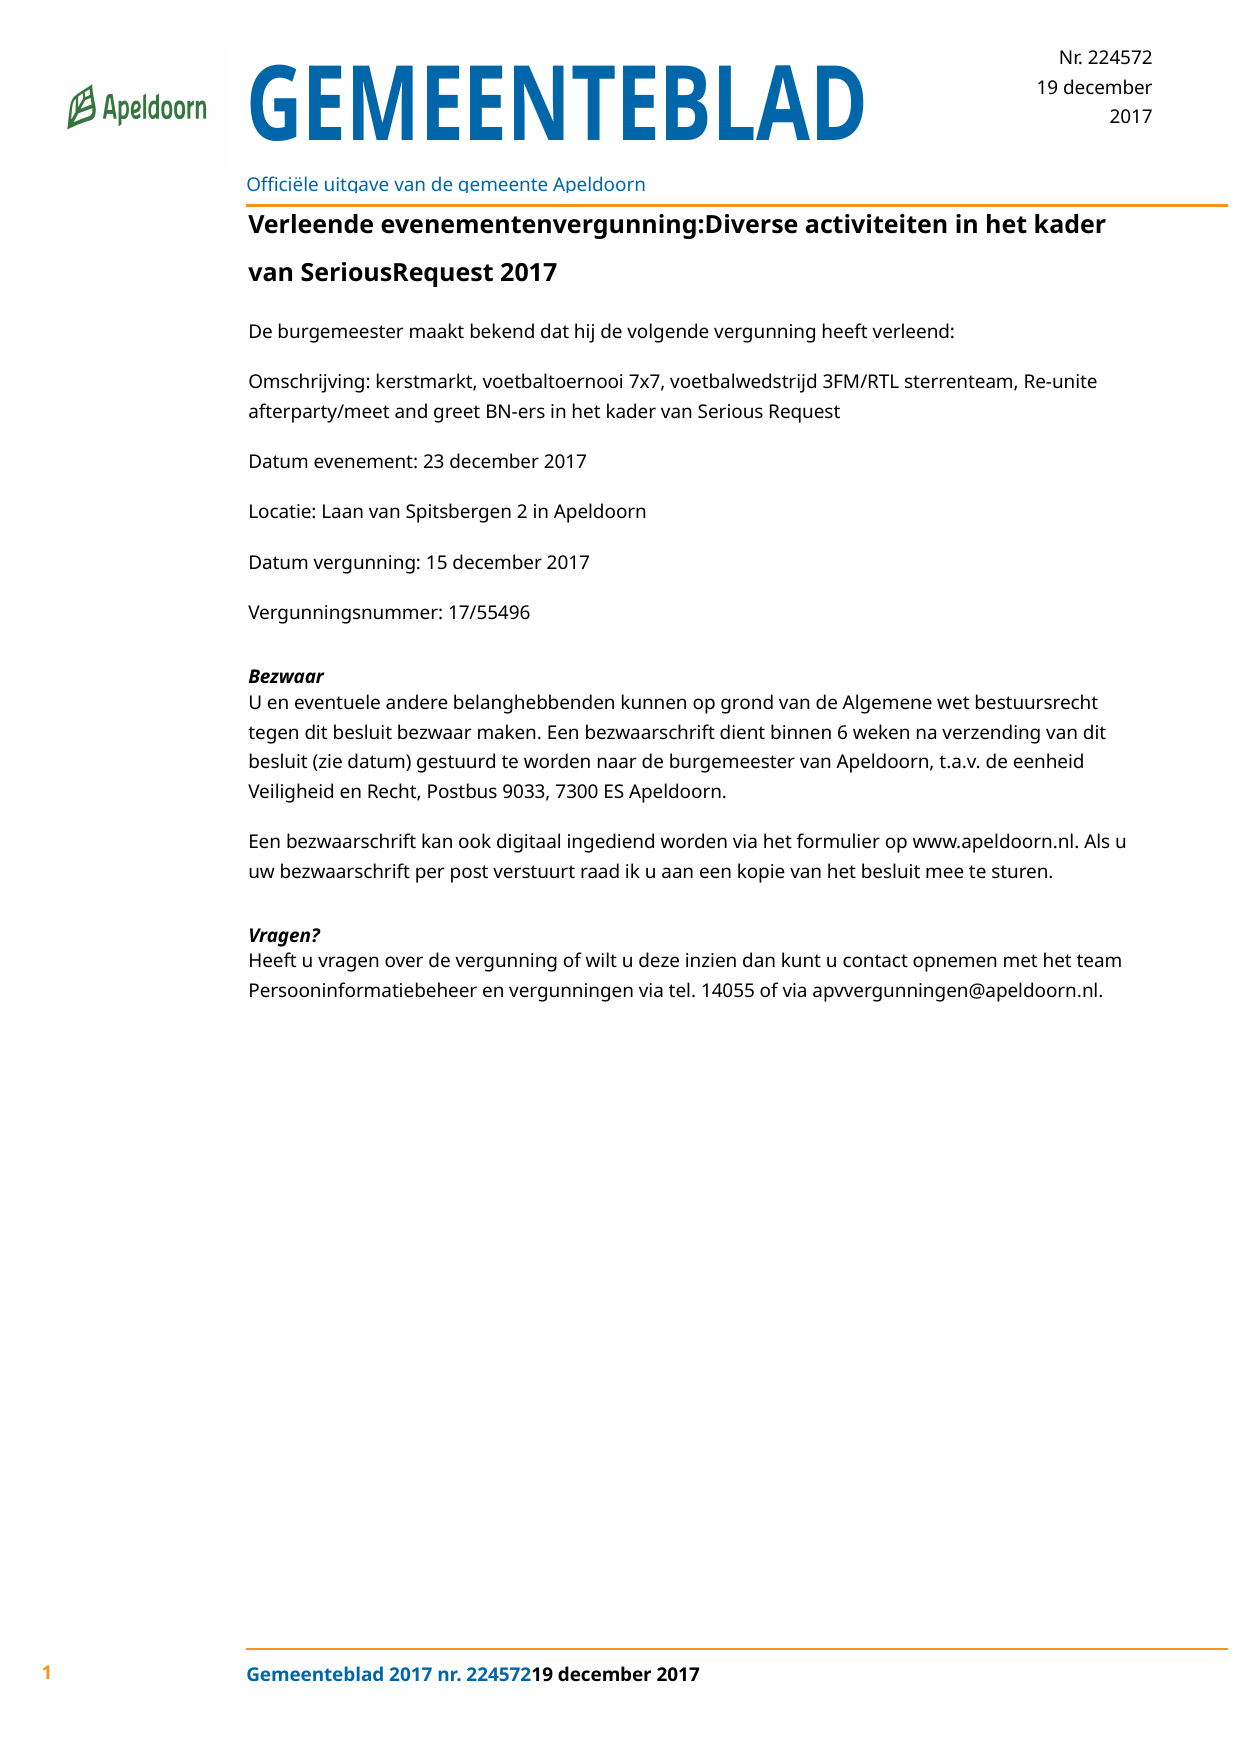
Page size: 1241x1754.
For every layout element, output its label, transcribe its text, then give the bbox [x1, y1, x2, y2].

text Vergunningsnummer: 17/55496 [248, 599, 1152, 625]
text Datum vergunning: 15 december 2017 [248, 549, 1152, 575]
text Datum evenement: 23 december 2017 [248, 448, 1152, 474]
text Bezwaar [248, 663, 1152, 689]
text U en eventuele andere belanghebbenden kunnen op grond van de Algemene wet bestuursrecht tegen dit besluit bezwaar maken. Een bezwaarschrift dient binnen 6 weken na verzending van dit besluit (zie datum) gestuurd te worden naar de burgemeester van Apeldoorn, t.a.v. de eenheid Veiligheid en Recht, Postbus 9033, 7300 ES Apeldoorn. [248, 689, 1152, 804]
text Locatie: Laan van Spitsbergen 2 in Apeldoorn [248, 499, 1152, 524]
text Een bezwaarschrift kan ook digitaal ingediend worden via het formulier op www.apeldoorn.nl. Als u uw bezwaarschrift per post verstuurt raad ik u aan een kopie van het besluit mee te sturen. [248, 828, 1152, 884]
text Heeft u vragen over de vergunning of wilt u deze inzien dan kunt u contact opnemen met het team Persooninformatiebeheer en vergunningen via tel. 14055 of via apvvergunningen@apeldoorn.nl. [248, 948, 1152, 1003]
picture [41, 47, 231, 172]
text Omschrijving: kerstmarkt, voetbaltoernooi 7x7, voetbalwedstrijd 3FM/RTL sterrenteam, Re-unite afterparty/meet and greet BN-ers in het kader van Serious Request [248, 368, 1152, 424]
text De burgemeester maakt bekend dat hij de volgende vergunning heeft verleend: [248, 318, 1152, 344]
text Vragen? [248, 922, 1152, 948]
text Verleende evenementenvergunning:Diverse activiteiten in het kader van SeriousRequest 2017 [248, 207, 1152, 288]
